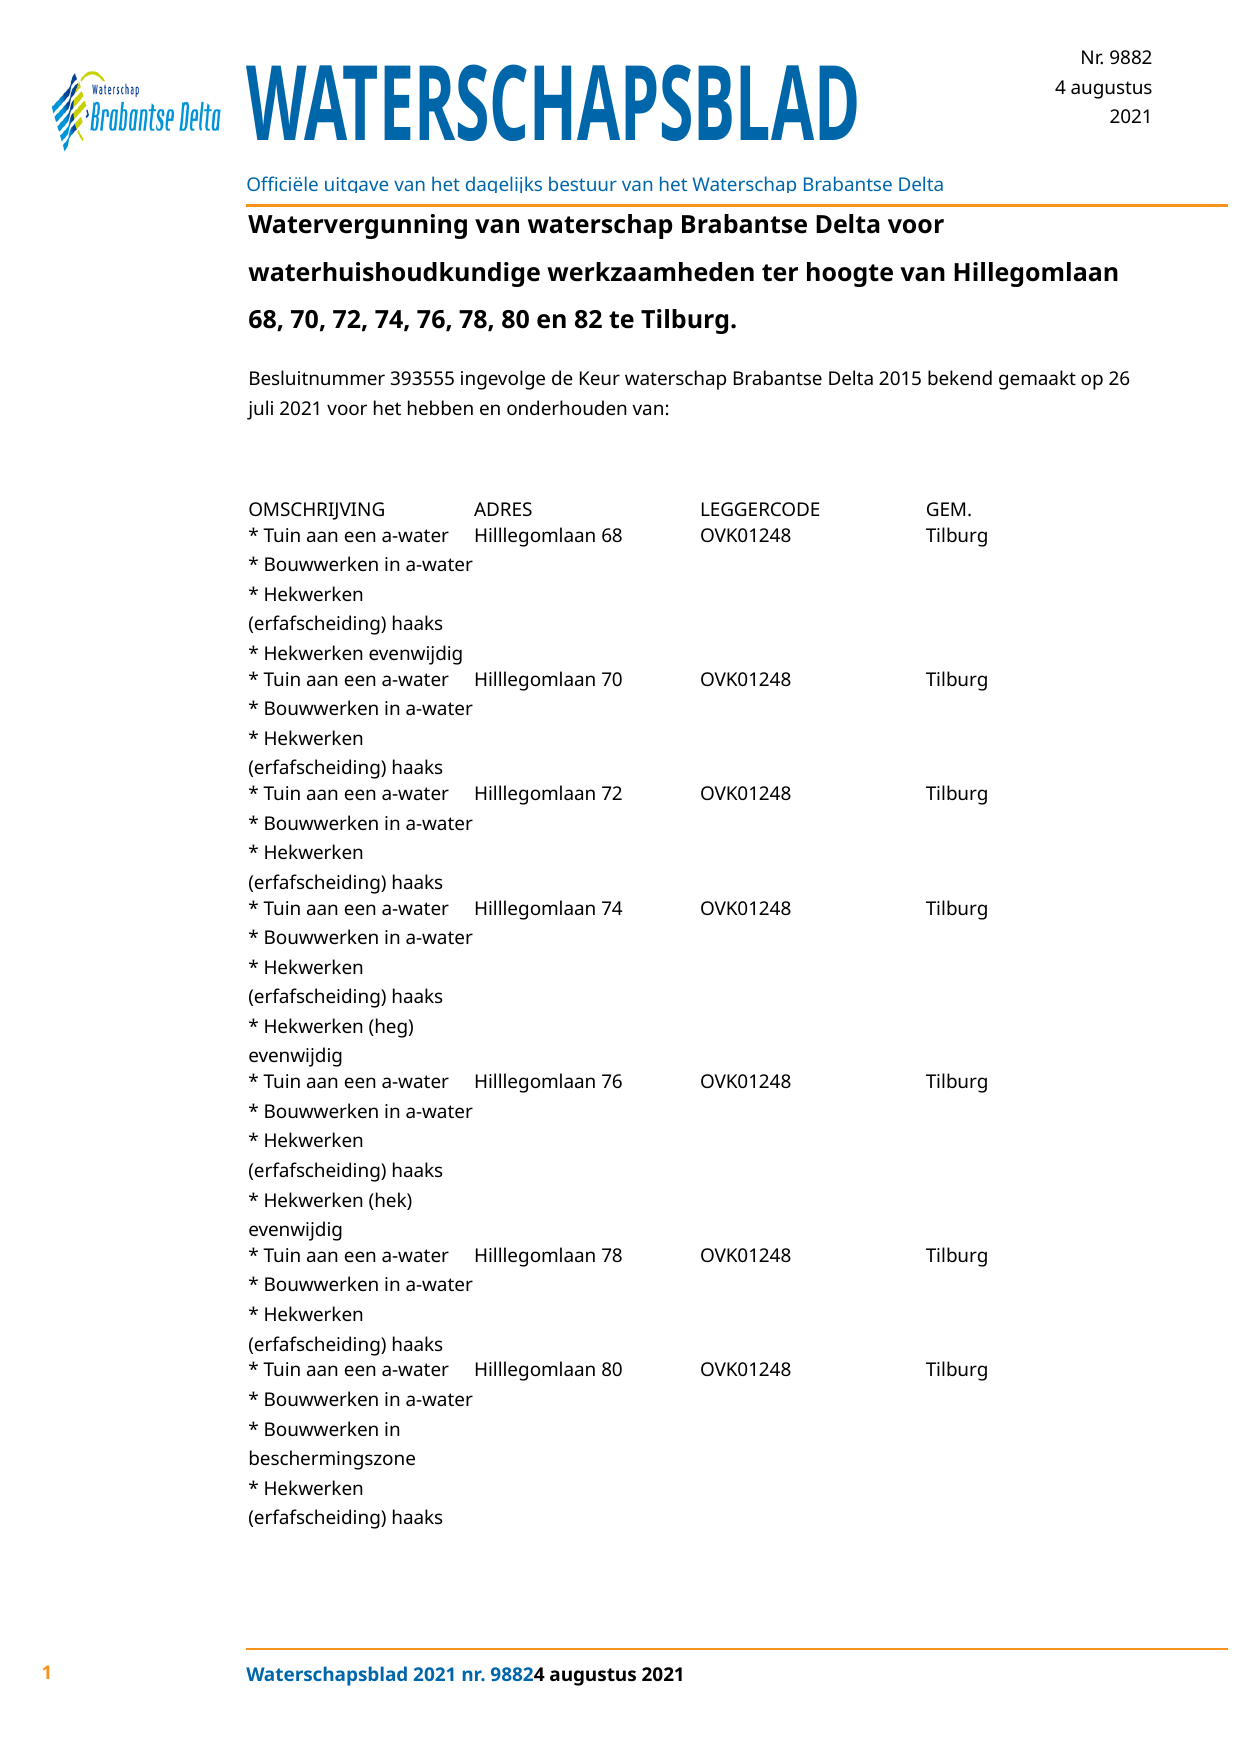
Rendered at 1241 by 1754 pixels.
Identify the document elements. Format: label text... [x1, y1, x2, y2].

table_cell Tilburg [926, 780, 1152, 895]
table_header ADRES [474, 496, 700, 522]
table_cell Tilburg [926, 522, 1152, 666]
table_header GEM. [926, 496, 1152, 522]
table_cell Hilllegomlaan 76 [474, 1069, 700, 1242]
picture [41, 47, 231, 172]
table_cell OVK01248 [700, 1357, 926, 1530]
table_cell * Tuin aan een a-water * Bouwwerken in a-water * Hekwerken (erfafscheiding) haaks * Hekwerken evenwijdig [248, 522, 474, 666]
table_cell Hilllegomlaan 78 [474, 1242, 700, 1357]
table_cell OVK01248 [700, 780, 926, 895]
text Watervergunning van waterschap Brabantse Delta voor waterhuishoudkundige werkzaamheden ter hoogte van Hillegomlaan 68, 70, 72, 74, 76, 78, 80 en 82 te Tilburg. [248, 207, 1152, 336]
table_cell Hilllegomlaan 68 [474, 522, 700, 666]
table_cell Tilburg [926, 666, 1152, 780]
table_cell Tilburg [926, 1357, 1152, 1530]
table_cell OVK01248 [700, 1069, 926, 1242]
table_cell * Tuin aan een a-water * Bouwwerken in a-water * Hekwerken (erfafscheiding) haaks * Hekwerken (hek) evenwijdig [248, 1069, 474, 1242]
table_cell * Tuin aan een a-water * Bouwwerken in a-water * Bouwwerken in beschermingszone * Hekwerken (erfafscheiding) haaks [248, 1357, 474, 1530]
table_cell Tilburg [926, 1242, 1152, 1357]
table_cell * Tuin aan een a-water * Bouwwerken in a-water * Hekwerken (erfafscheiding) haaks [248, 780, 474, 895]
table_cell Hilllegomlaan 70 [474, 666, 700, 780]
table_cell * Tuin aan een a-water * Bouwwerken in a-water * Hekwerken (erfafscheiding) haaks [248, 666, 474, 780]
table_cell Hilllegomlaan 72 [474, 780, 700, 895]
table_cell Tilburg [926, 895, 1152, 1068]
table_cell OVK01248 [700, 522, 926, 666]
text Besluitnummer 393555 ingevolge de Keur waterschap Brabantse Delta 2015 bekend gemaakt op 26 juli 2021 voor het hebben en onderhouden van: [248, 366, 1152, 421]
table_cell Hilllegomlaan 80 [474, 1357, 700, 1530]
table_header OMSCHRIJVING [248, 496, 474, 522]
table_header LEGGERCODE [700, 496, 926, 522]
table_cell * Tuin aan een a-water * Bouwwerken in a-water * Hekwerken (erfafscheiding) haaks [248, 1242, 474, 1357]
table_cell Hilllegomlaan 74 [474, 895, 700, 1068]
table_cell OVK01248 [700, 666, 926, 780]
table_cell * Tuin aan een a-water * Bouwwerken in a-water * Hekwerken (erfafscheiding) haaks * Hekwerken (heg) evenwijdig [248, 895, 474, 1068]
table_cell OVK01248 [700, 895, 926, 1068]
table_cell OVK01248 [700, 1242, 926, 1357]
table_cell Tilburg [926, 1069, 1152, 1242]
